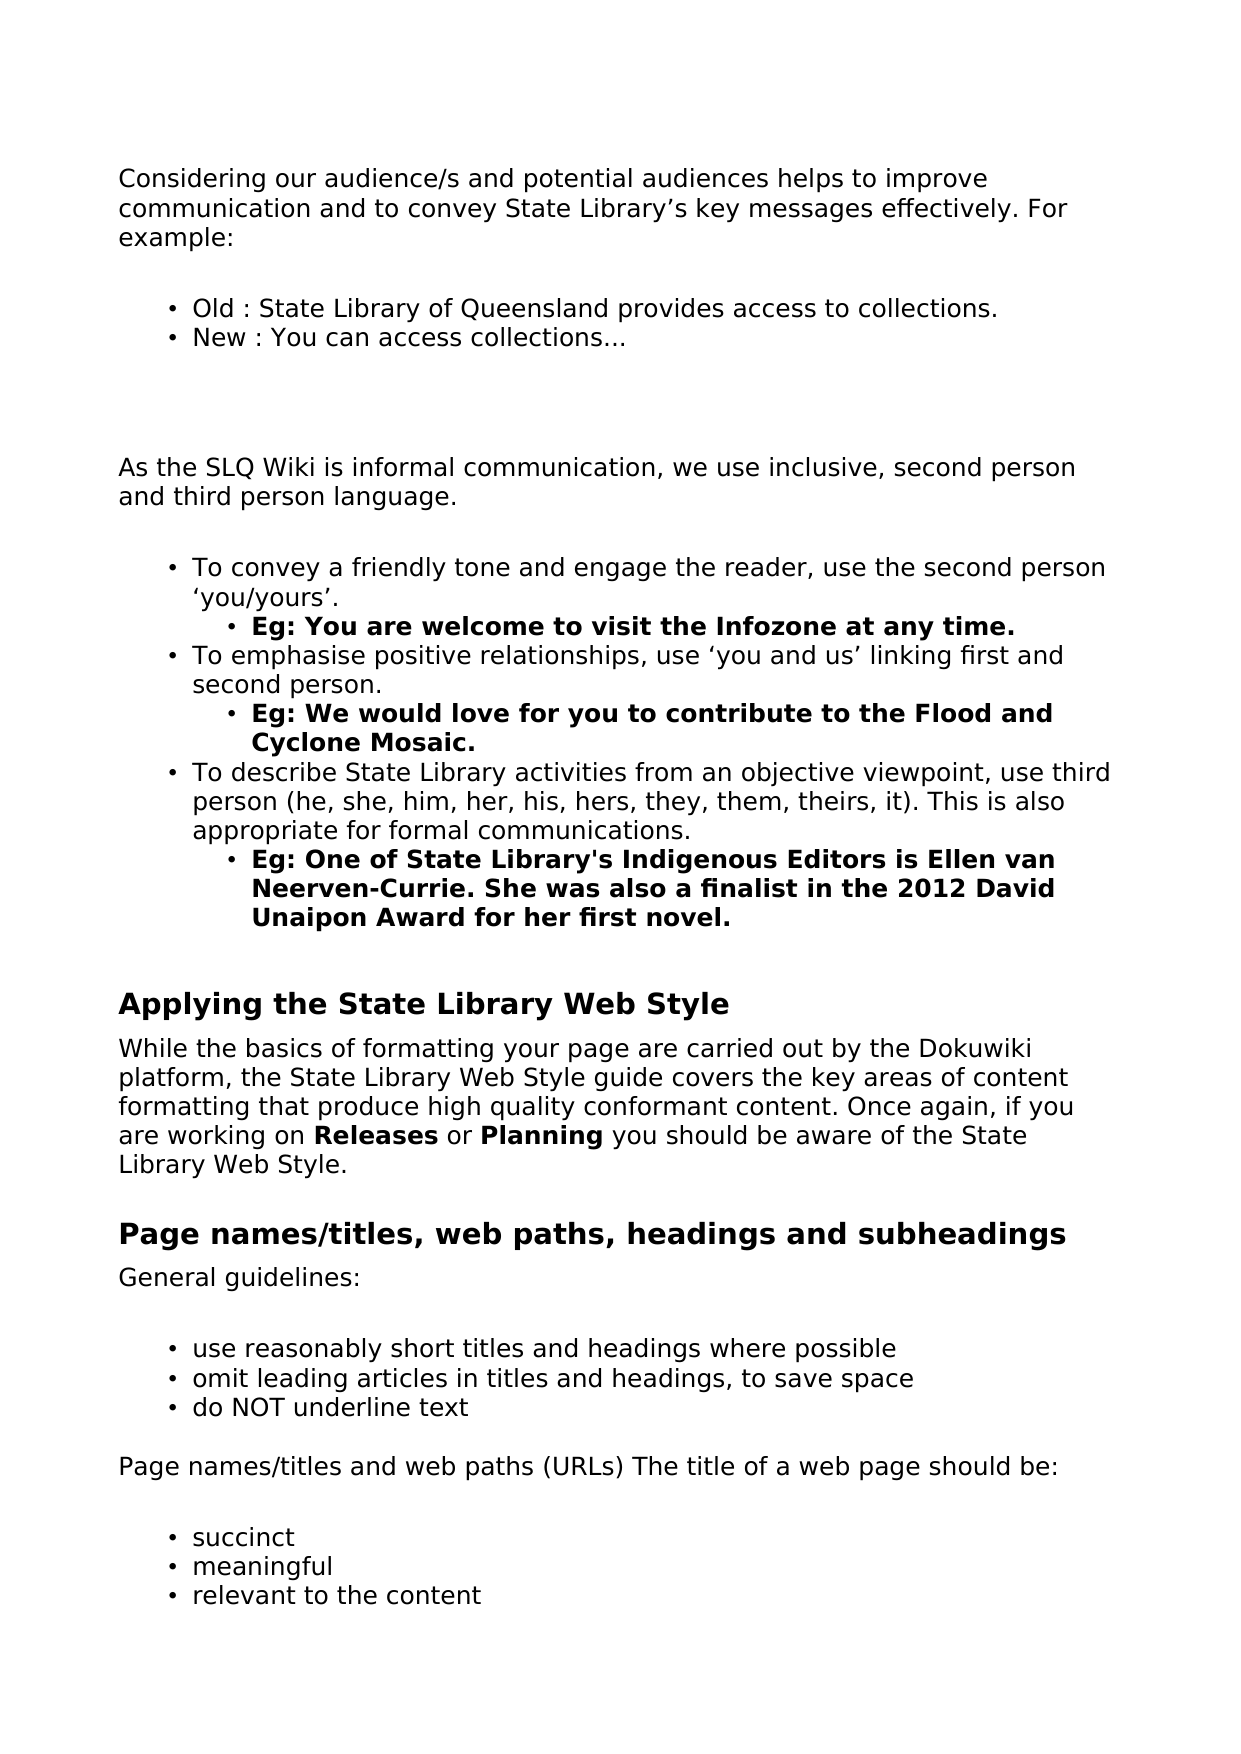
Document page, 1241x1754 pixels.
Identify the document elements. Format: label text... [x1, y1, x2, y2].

list meaningful [177, 1552, 1122, 1581]
list Old : State Library of Queensland provides access to collections. [177, 294, 1122, 323]
list To emphasise positive relationships, use ‘you and us’ linking first and second person. [177, 641, 1122, 699]
text General guidelines: [118, 1263, 1122, 1293]
list Eg: You are welcome to visit the Infozone at any time. [236, 612, 1122, 641]
list New : You can access collections... [177, 323, 1122, 352]
list To describe State Library activities from an objective viewpoint, use third person (he, she, him, her, his, hers, they, them, theirs, it). This is also appropriate for formal communications. [177, 758, 1122, 845]
text Considering our audience/s and potential audiences helps to improve communication and to convey State Library’s key messages effectively. For example: [118, 164, 1122, 252]
list relevant to the content [177, 1581, 1122, 1610]
list do NOT underline text [177, 1393, 1122, 1422]
subtitle Page names/titles, web paths, headings and subheadings [118, 1217, 1122, 1251]
list omit leading articles in titles and headings, to save space [177, 1364, 1122, 1393]
text Page names/titles and web paths (URLs) The title of a web page should be: [118, 1452, 1122, 1481]
list To convey a friendly tone and engage the reader, use the second person ‘you/yours’. [177, 554, 1122, 612]
text As the SLQ Wiki is informal communication, we use inclusive, second person and third person language. [118, 453, 1122, 512]
list Eg: One of State Library's Indigenous Editors is Ellen van Neerven-Currie. She was also a finalist in the 2012 David Unaipon Award for her first novel. [236, 845, 1122, 933]
text While the basics of formatting your page are carried out by the Dokuwiki platform, the State Library Web Style guide covers the key areas of content formatting that produce high quality conformant content. Once again, if you are working on Releases or Planning you should be aware of the State Library Web Style. [118, 1034, 1122, 1179]
list succinct [177, 1523, 1122, 1552]
subtitle Applying the State Library Web Style [118, 987, 1122, 1021]
list use reasonably short titles and headings where possible [177, 1335, 1122, 1364]
list Eg: We would love for you to contribute to the Flood and Cyclone Mosaic. [236, 699, 1122, 758]
